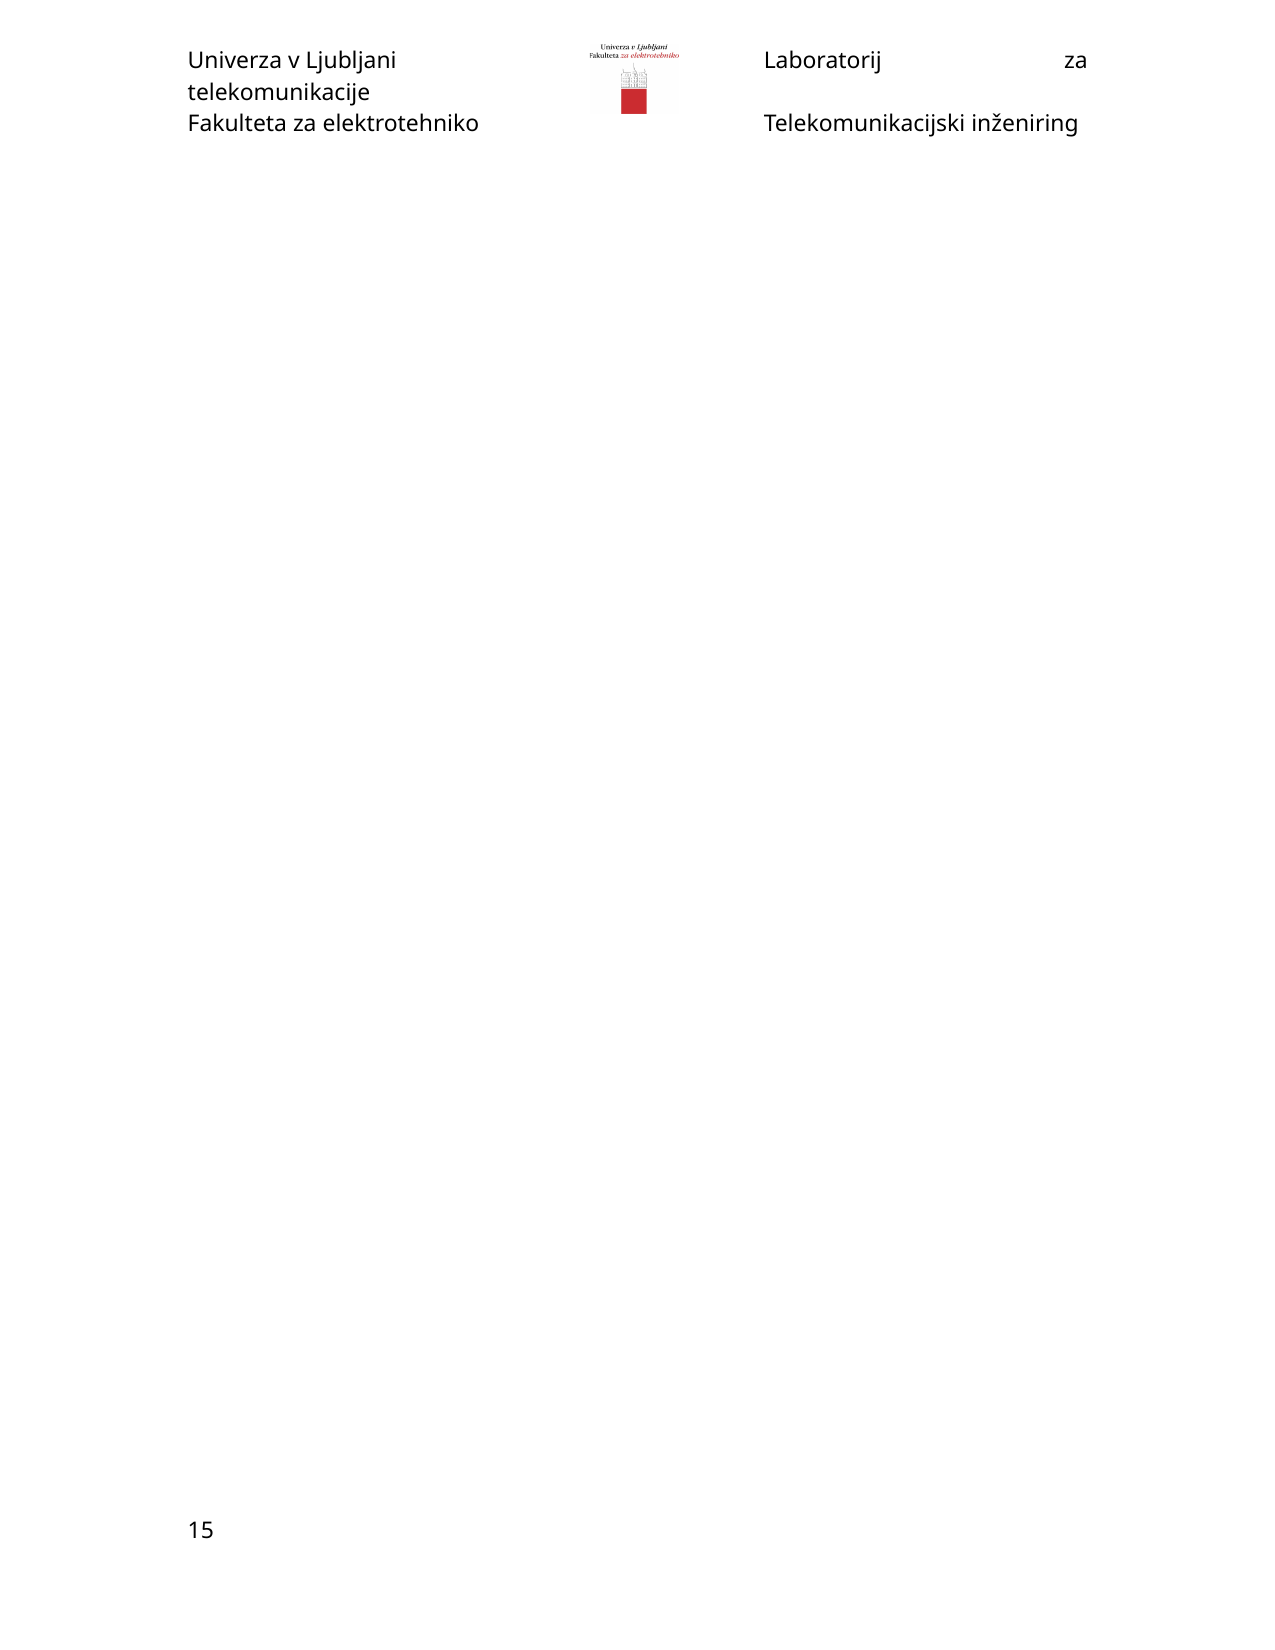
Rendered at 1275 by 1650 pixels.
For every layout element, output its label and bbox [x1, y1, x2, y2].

picture [589, 44, 679, 114]
